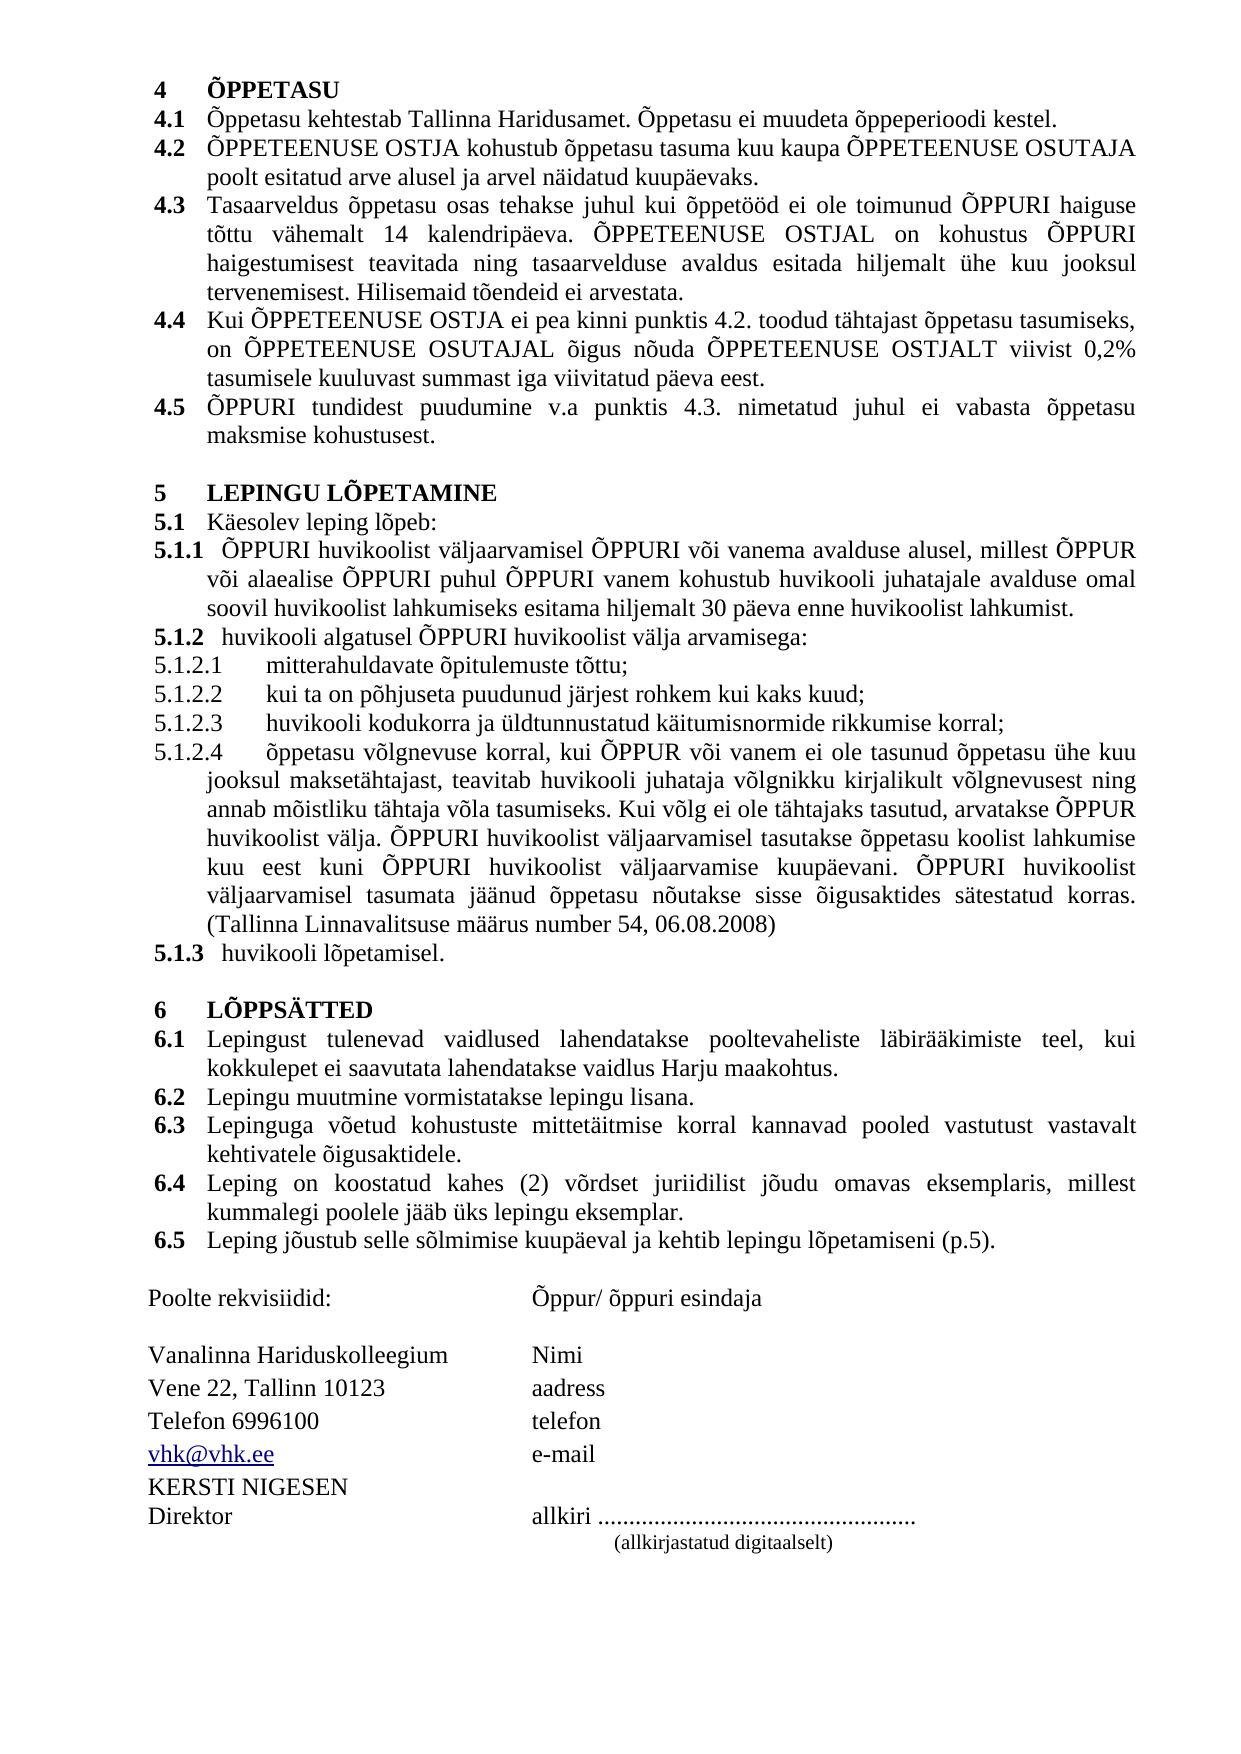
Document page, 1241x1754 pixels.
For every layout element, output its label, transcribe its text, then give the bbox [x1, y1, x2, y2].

text Vene 22, Tallinn 10123 aadress [148, 1373, 1137, 1402]
text Poolte rekvisiidid: Õppur/ õppuri esindaja [148, 1283, 1137, 1312]
list Leping jõustub selle sõlmimise kuupäeval ja kehtib lepingu lõpetamiseni (p.5). [148, 1226, 1137, 1254]
text vhk@vhk.ee e-mail [148, 1439, 1137, 1468]
text (allkirjastatud digitaalselt) [148, 1530, 1137, 1554]
list huvikooli kodukorra ja üldtunnustatud käitumisnormide rikkumise korral; [148, 708, 1137, 737]
list Leping on koostatud kahes (2) võrdset juriidilist jõudu omavas eksemplaris, millest kummalegi poolele jääb üks lepingu eksemplar. [148, 1168, 1137, 1226]
text Vanalinna Hariduskolleegium Nimi [148, 1341, 1137, 1369]
list ÕPPETASU [148, 76, 1137, 104]
list ÕPPURI tundidest puudumine v.a punktis 4.3. nimetatud juhul ei vabasta õppetasu maksmise kohustusest. [148, 392, 1137, 449]
list õppetasu võlgnevuse korral, kui ÕPPUR või vanem ei ole tasunud õppetasu ühe kuu jooksul maksetähtajast, teavitab huvikooli juhataja võlgnikku kirjalikult võlgnevusest ning annab mõistliku tähtaja võla tasumiseks. Kui võlg ei ole tähtajaks tasutud, arvatakse ÕPPUR huvikoolist välja. ÕPPURI huvikoolist väljaarvamisel tasutakse õppetasu koolist lahkumise kuu eest kuni ÕPPURI huvikoolist väljaarvamise kuupäevani. ÕPPURI huvikoolist väljaarvamisel tasumata jäänud õppetasu nõutakse sisse õigusaktides sätestatud korras.(Tallinna Linnavalitsuse määrus number 54, 06.08.2008) [148, 737, 1137, 938]
list ÕPPURI huvikoolist väljaarvamisel ÕPPURI või vanema avalduse alusel, millest ÕPPUR või alaealise ÕPPURI puhul ÕPPURI vanem kohustub huvikooli juhatajale avalduse omal soovil huvikoolist lahkumiseks esitama hiljemalt 30 päeva enne huvikoolist lahkumist. [148, 536, 1137, 622]
list Lepingu muutmine vormistatakse lepingu lisana. [148, 1082, 1137, 1111]
list ÕPPETEENUSE OSTJA kohustub õppetasu tasuma kuu kaupa ÕPPETEENUSE OSUTAJA poolt esitatud arve alusel ja arvel näidatud kuupäevaks. [148, 133, 1137, 191]
list huvikooli algatusel ÕPPURI huvikoolist välja arvamisega: [148, 622, 1137, 651]
list Kui ÕPPETEENUSE OSTJA ei pea kinni punktis 4.2. toodud tähtajast õppetasu tasumiseks, on ÕPPETEENUSE OSUTAJAL õigus nõuda ÕPPETEENUSE OSTJALT viivist 0,2% tasumisele kuuluvast summast iga viivitatud päeva eest. [148, 306, 1137, 392]
list mitterahuldavate õpitulemuste tõttu; [148, 651, 1137, 679]
list LÕPPSÄTTED [148, 996, 1137, 1024]
list Lepingust tulenevad vaidlused lahendatakse pooltevaheliste läbirääkimiste teel, kui kokkulepet ei saavutata lahendatakse vaidlus Harju maakohtus. [148, 1024, 1137, 1082]
text KERSTI NIGESEN [148, 1472, 1137, 1501]
list LEPINGU LÕPETAMINE [148, 478, 1137, 507]
list Tasaarveldus õppetasu osas tehakse juhul kui õppetööd ei ole toimunud ÕPPURI haiguse tõttu vähemalt 14 kalendripäeva. ÕPPETEENUSE OSTJAL on kohustus ÕPPURI haigestumisest teavitada ning tasaarvelduse avaldus esitada hiljemalt ühe kuu jooksul tervenemisest. Hilisemaid tõendeid ei arvestata. [148, 191, 1137, 306]
text Telefon 6996100 telefon [148, 1406, 1137, 1435]
list kui ta on põhjuseta puudunud järjest rohkem kui kaks kuud; [148, 679, 1137, 708]
text Direktor allkiri ................................................... [148, 1501, 1137, 1530]
list huvikooli lõpetamisel. [148, 938, 1137, 967]
list Õppetasu kehtestab Tallinna Haridusamet. Õppetasu ei muudeta õppeperioodi kestel. [148, 104, 1137, 133]
list Lepinguga võetud kohustuste mittetäitmise korral kannavad pooled vastutust vastavalt kehtivatele õigusaktidele. [148, 1111, 1137, 1168]
list Käesolev leping lõpeb: [148, 507, 1137, 536]
